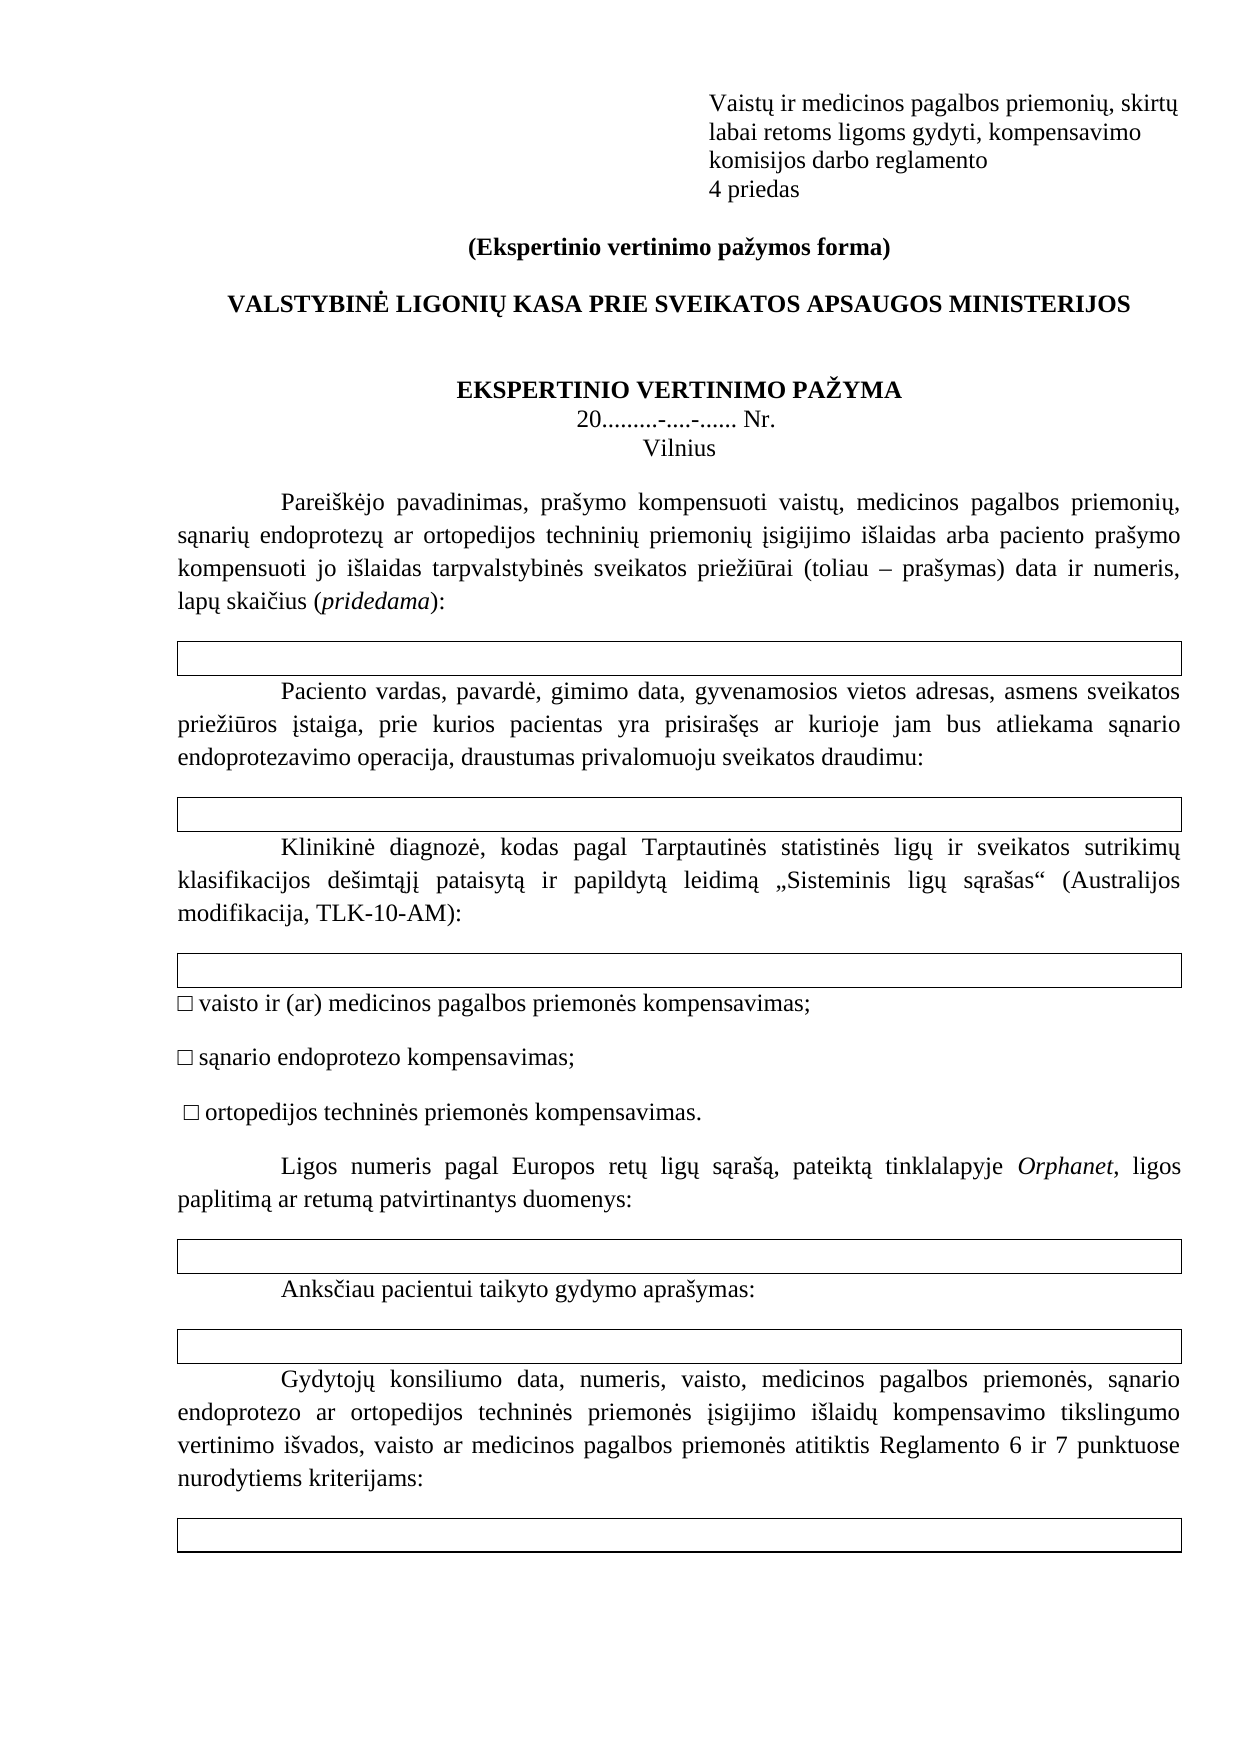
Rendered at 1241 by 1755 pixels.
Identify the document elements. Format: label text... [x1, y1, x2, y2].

text □ sąnario endoprotezo kompensavimas; [177, 1042, 1181, 1071]
table_header [178, 642, 1181, 675]
text Vilnius [177, 433, 1181, 462]
table_header [178, 1330, 1181, 1363]
table_header [178, 1519, 1181, 1551]
text Ligos numeris pagal Europos retų ligų sąrašą, pateiktą tinklalapyje Orphanet, ligos paplitimą ar retumą patvirtinantys duomenys: [177, 1151, 1181, 1213]
text 20.........-....-...... Nr. [177, 404, 1181, 433]
text □ ortopedijos techninės priemonės kompensavimas. [177, 1097, 1181, 1126]
text Klinikinė diagnozė, kodas pagal Tarptautinės statistinės ligų ir sveikatos sutrikimų klasifikacijos dešimtąjį pataisytą ir papildytą leidimą „Sisteminis ligų sąrašas“ (Australijos modifikacija, TLK-10-AM): [177, 832, 1181, 927]
text EKSPERTINIO VERTINIMO PAŽYMA [177, 375, 1181, 404]
text (Ekspertinio vertinimo pažymos forma) [177, 232, 1181, 260]
text VALSTYBINĖ LIGONIŲ KASA PRIE SVEIKATOS APSAUGOS MINISTERIJOS [177, 289, 1181, 318]
text Pareiškėjo pavadinimas, prašymo kompensuoti vaistų, medicinos pagalbos priemonių, sąnarių endoprotezų ar ortopedijos techninių priemonių įsigijimo išlaidas arba paciento prašymo kompensuoti jo išlaidas tarpvalstybinės sveikatos priežiūrai (toliau – prašymas) data ir numeris, lapų skaičius (pridedama): [177, 487, 1181, 615]
text Anksčiau pacientui taikyto gydymo aprašymas: [177, 1274, 1181, 1303]
table_header [178, 954, 1181, 987]
text 4 priedas [709, 174, 1181, 203]
text □ vaisto ir (ar) medicinos pagalbos priemonės kompensavimas; [177, 988, 1181, 1016]
text Paciento vardas, pavardė, gimimo data, gyvenamosios vietos adresas, asmens sveikatos priežiūros įstaiga, prie kurios pacientas yra prisirašęs ar kurioje jam bus atliekama sąnario endoprotezavimo operacija, draustumas privalomuoju sveikatos draudimu: [177, 676, 1181, 771]
text Gydytojų konsiliumo data, numeris, vaisto, medicinos pagalbos priemonės, sąnario endoprotezo ar ortopedijos techninės priemonės įsigijimo išlaidų kompensavimo tikslingumo vertinimo išvados, vaisto ar medicinos pagalbos priemonės atitiktis Reglamento 6 ir 7 punktuose nurodytiems kriterijams: [177, 1364, 1181, 1492]
table_header [178, 798, 1181, 831]
table_header [178, 1240, 1181, 1273]
text Vaistų ir medicinos pagalbos priemonių, skirtų labai retoms ligoms gydyti, kompensavimo komisijos darbo reglamento [709, 88, 1181, 174]
